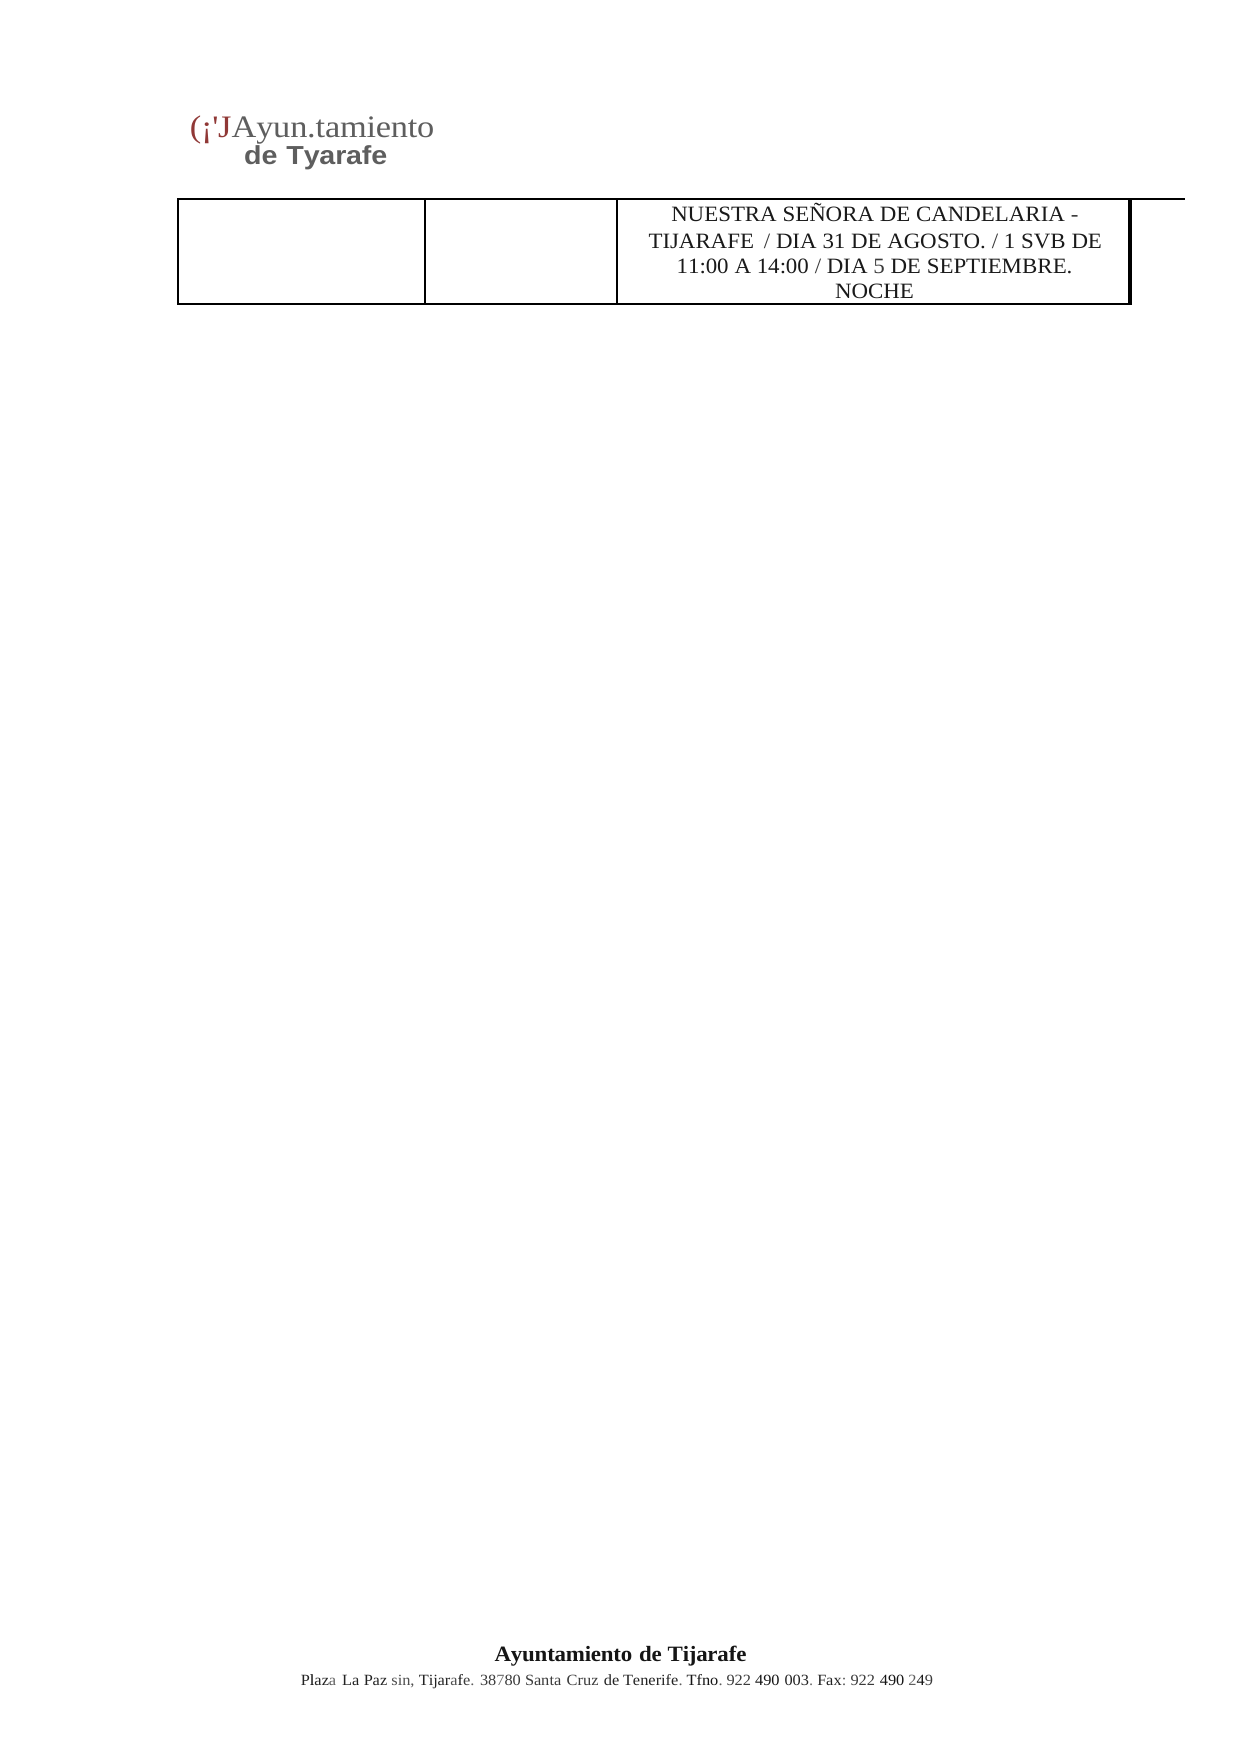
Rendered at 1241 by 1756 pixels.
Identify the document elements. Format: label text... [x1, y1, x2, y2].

table_cell SERVICIO DE AMBULANCIA SOPORTE VITAL BÁSICO (SVB) /FIESTAS PATRONALES DE/ NUESTRA SEÑORA DE CANDELARIA - TIJARAFE / DIA 31 DE AGOSTO. / 1 SVB DE 11:00 A 14:00 / DIA 5 DE SEPTIEMBRE. NOCHE [618, 200, 1128, 303]
table_cell [426, 200, 616, 303]
table_cell [179, 200, 424, 303]
table_cell .o.... Q) E ·z::J N ;? Q) "O o ""e:' ·¡;, "a." [1132, 200, 1185, 303]
